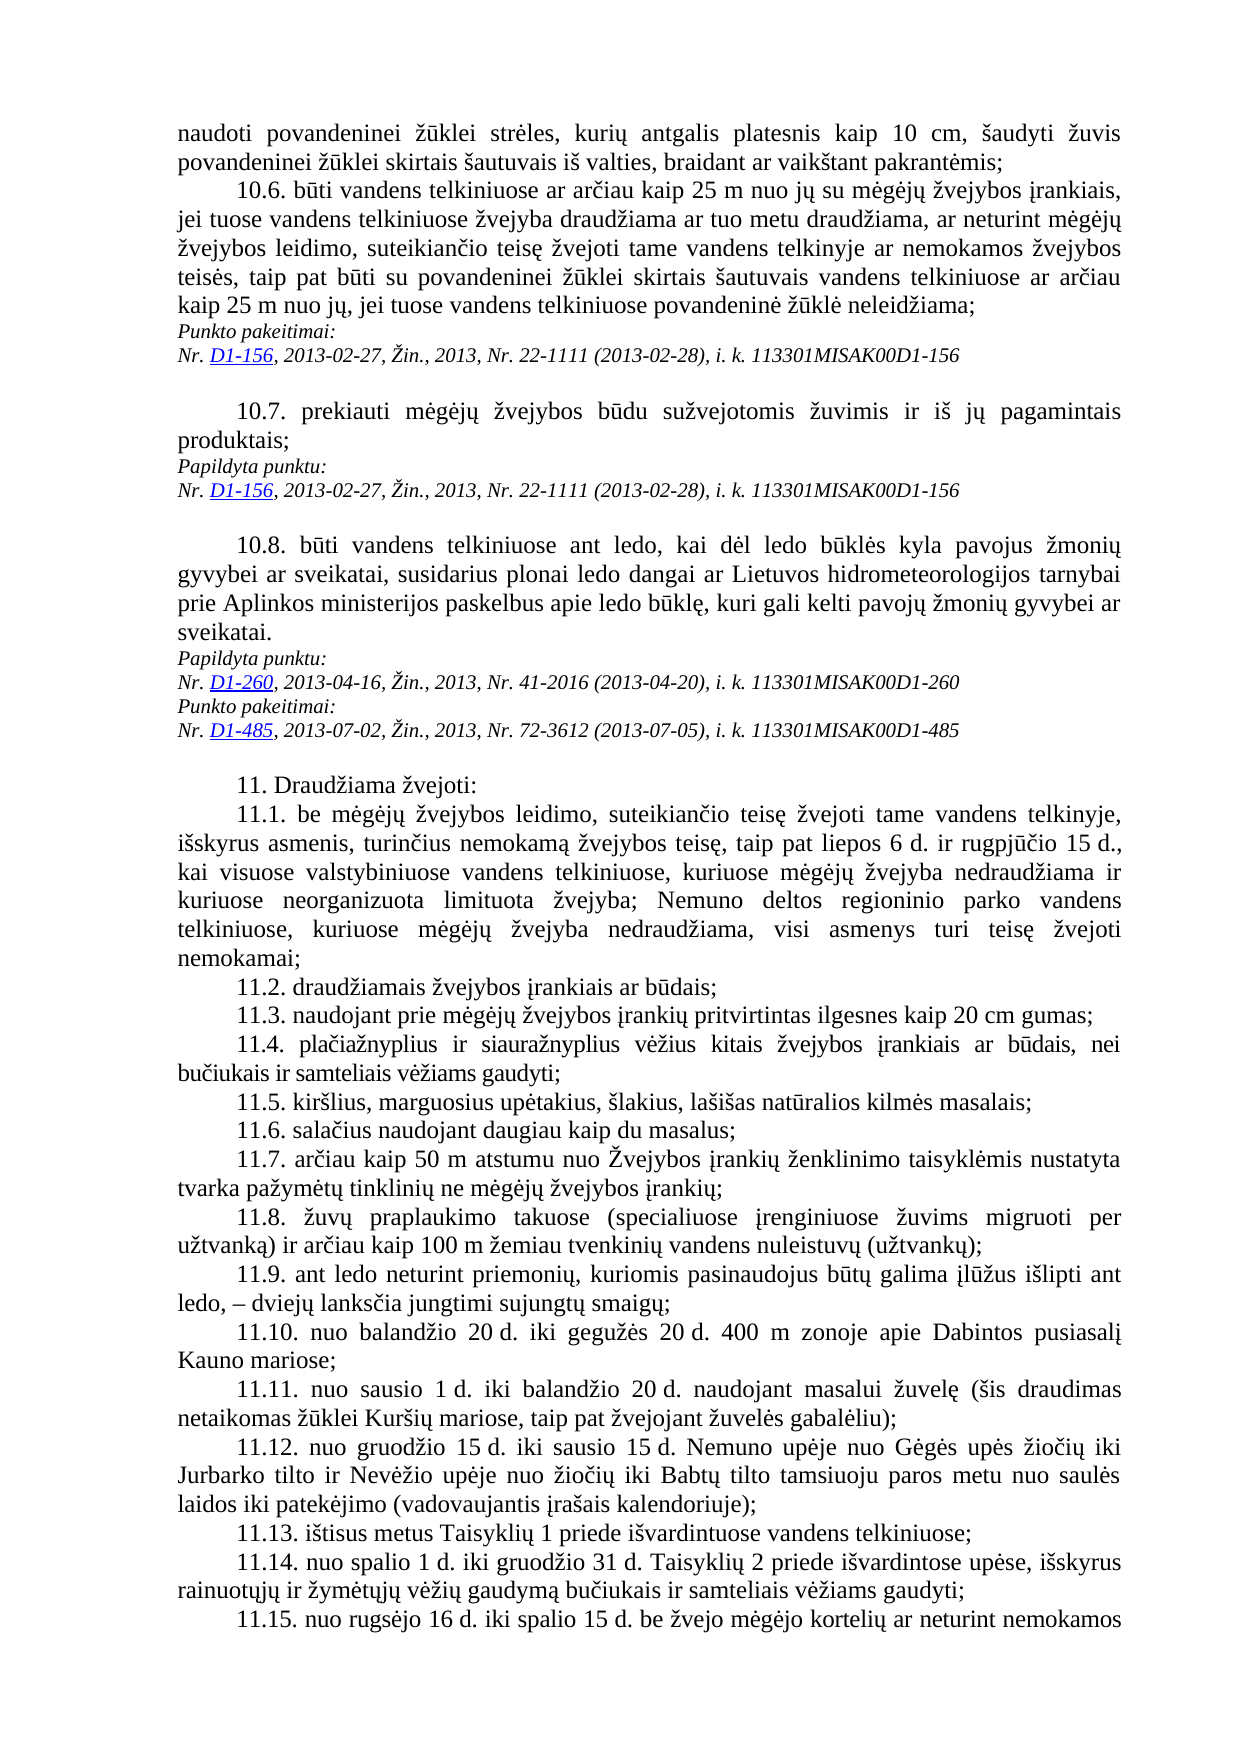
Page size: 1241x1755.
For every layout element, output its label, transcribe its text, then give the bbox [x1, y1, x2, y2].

text 11.12. nuo gruodžio 15 d. iki sausio 15 d. Nemuno upėje nuo Gėgės upės žiočių iki Jurbarko tilto ir Nevėžio upėje nuo žiočių iki Babtų tilto tamsiuoju paros metu nuo saulės laidos iki patekėjimo (vadovaujantis įrašais kalendoriuje); [177, 1432, 1122, 1518]
text 10.8. būti vandens telkiniuose ant ledo, kai dėl ledo būklės kyla pavojus žmonių gyvybei ar sveikatai, susidarius plonai ledo dangai ar Lietuvos hidrometeorologijos tarnybai prie Aplinkos ministerijos paskelbus apie ledo būklę, kuri gali kelti pavojų žmonių gyvybei ar sveikatai. [177, 531, 1122, 646]
text Punkto pakeitimai: [177, 319, 1122, 343]
text Nr. D1-260, 2013-04-16, Žin., 2013, Nr. 41-2016 (2013-04-20), i. k. 113301MISAK00D1-260 [177, 670, 1122, 694]
text 11.1. be mėgėjų žvejybos leidimo, suteikiančio teisę žvejoti tame vandens telkinyje, išskyrus asmenis, turinčius nemokamą žvejybos teisę, taip pat liepos 6 d. ir rugpjūčio 15 d., kai visuose valstybiniuose vandens telkiniuose, kuriuose mėgėjų žvejyba nedraudžiama ir kuriuose neorganizuota limituota žvejyba; Nemuno deltos regioninio parko vandens telkiniuose, kuriuose mėgėjų žvejyba nedraudžiama, visi asmenys turi teisę žvejoti nemokamai; [177, 799, 1122, 972]
text 11.13. ištisus metus Taisyklių 1 priede išvardintuose vandens telkiniuose; [177, 1518, 1122, 1547]
text 11.7. arčiau kaip 50 m atstumu nuo Žvejybos įrankių ženklinimo taisyklėmis nustatyta tvarka pažymėtų tinklinių ne mėgėjų žvejybos įrankių; [177, 1144, 1122, 1202]
text 11.3. naudojant prie mėgėjų žvejybos įrankių pritvirtintas ilgesnes kaip 20 cm gumas; [177, 1001, 1122, 1029]
text 11.5. kiršlius, marguosius upėtakius, šlakius, lašišas natūralios kilmės masalais; [177, 1087, 1122, 1116]
text 11.9. ant ledo neturint priemonių, kuriomis pasinaudojus būtų galima įlūžus išlipti ant ledo, – dviejų lanksčia jungtimi sujungtų smaigų; [177, 1259, 1122, 1317]
text Papildyta punktu: [177, 646, 1122, 670]
text 10.7. prekiauti mėgėjų žvejybos būdu sužvejotomis žuvimis ir iš jų pagamintais produktais; [177, 396, 1122, 454]
text 10.6. būti vandens telkiniuose ar arčiau kaip 25 m nuo jų su mėgėjų žvejybos įrankiais, jei tuose vandens telkiniuose žvejyba draudžiama ar tuo metu draudžiama, ar neturint mėgėjų žvejybos leidimo, suteikiančio teisę žvejoti tame vandens telkinyje ar nemokamos žvejybos teisės, taip pat būti su povandeninei žūklei skirtais šautuvais vandens telkiniuose ar arčiau kaip 25 m nuo jų, jei tuose vandens telkiniuose povandeninė žūklė neleidžiama; [177, 176, 1122, 319]
text 11.6. salačius naudojant daugiau kaip du masalus; [177, 1116, 1122, 1144]
text Papildyta punktu: [177, 454, 1122, 478]
text naudoti povandeninei žūklei strėles, kurių antgalis platesnis kaip 10 cm, šaudyti žuvis povandeninei žūklei skirtais šautuvais iš valties, braidant ar vaikštant pakrantėmis; [177, 118, 1122, 176]
text 11. Draudžiama žvejoti: [177, 771, 1122, 799]
text 11.2. draudžiamais žvejybos įrankiais ar būdais; [177, 972, 1122, 1001]
text 11.8. žuvų praplaukimo takuose (specialiuose įrenginiuose žuvims migruoti per užtvanką) ir arčiau kaip 100 m žemiau tvenkinių vandens nuleistuvų (užtvankų); [177, 1202, 1122, 1259]
text Nr. D1-156, 2013-02-27, Žin., 2013, Nr. 22-1111 (2013-02-28), i. k. 113301MISAK00D1-156 [177, 478, 1122, 502]
text 11.15. nuo rugsėjo 16 d. iki spalio 15 d. be žvejo mėgėjo kortelių ar neturint nemokamos [177, 1604, 1122, 1633]
text 11.14. nuo spalio 1 d. iki gruodžio 31 d. Taisyklių 2 priede išvardintose upėse, išskyrus rainuotųjų ir žymėtųjų vėžių gaudymą bučiukais ir samteliais vėžiams gaudyti; [177, 1547, 1122, 1604]
text 11.10. nuo balandžio 20 d. iki gegužės 20 d. 400 m zonoje apie Dabintos pusiasalį Kauno mariose; [177, 1317, 1122, 1374]
text Nr. D1-156, 2013-02-27, Žin., 2013, Nr. 22-1111 (2013-02-28), i. k. 113301MISAK00D1-156 [177, 343, 1122, 367]
text 11.11. nuo sausio 1 d. iki balandžio 20 d. naudojant masalui žuvelę (šis draudimas netaikomas žūklei Kuršių mariose, taip pat žvejojant žuvelės gabalėliu); [177, 1374, 1122, 1432]
text 11.4. plačiažnyplius ir siauražnyplius vėžius kitais žvejybos įrankiais ar būdais, nei bučiukais ir samteliais vėžiams gaudyti; [177, 1029, 1122, 1087]
text Nr. D1-485, 2013-07-02, Žin., 2013, Nr. 72-3612 (2013-07-05), i. k. 113301MISAK00D1-485 [177, 718, 1122, 742]
text Punkto pakeitimai: [177, 694, 1122, 718]
